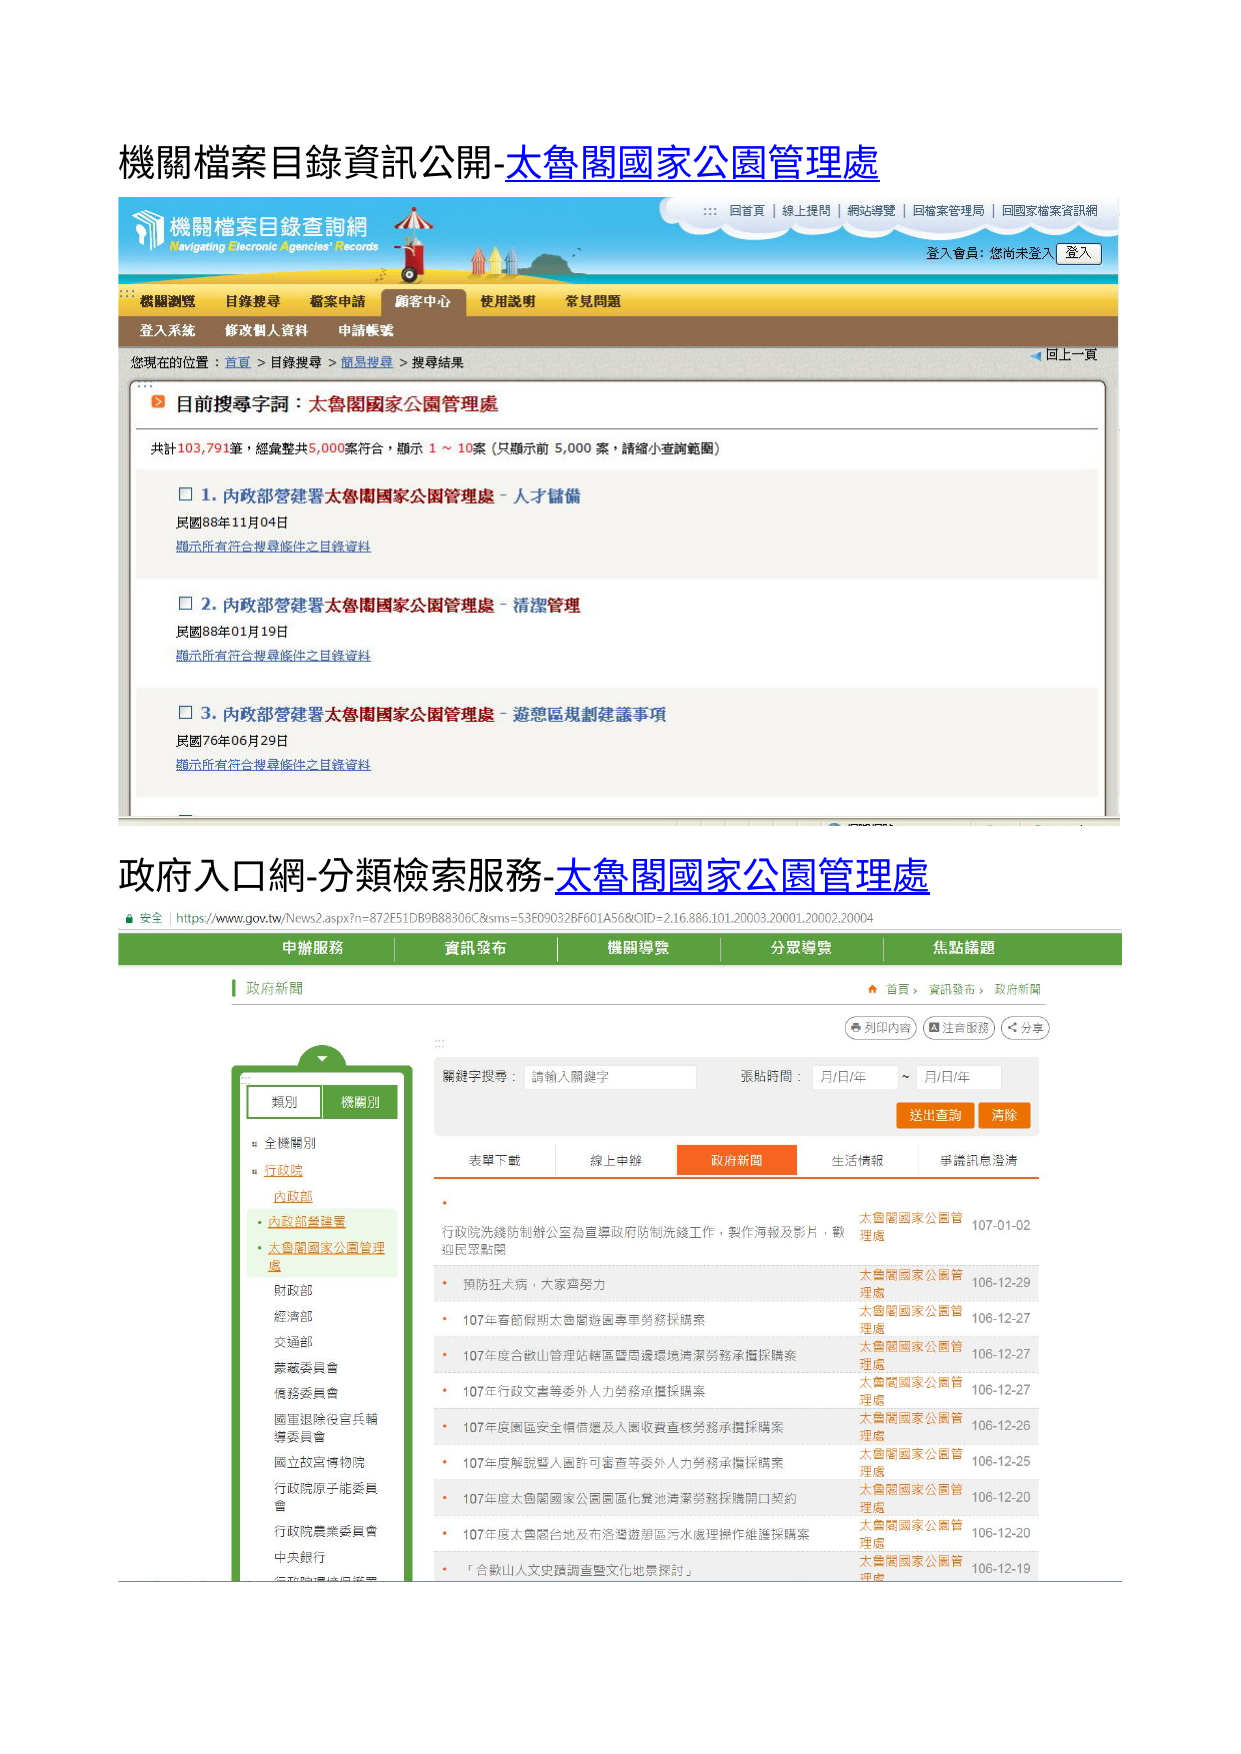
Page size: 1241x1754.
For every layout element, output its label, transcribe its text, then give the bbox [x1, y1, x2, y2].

text 機關檔案目錄資訊公開-太魯閣國家公園管理處 [118, 123, 1122, 198]
text 政府入口網-分類檢索服務-太魯閣國家公園管理處 [118, 835, 1122, 910]
picture [118, 911, 1122, 1582]
picture [118, 197, 1120, 826]
